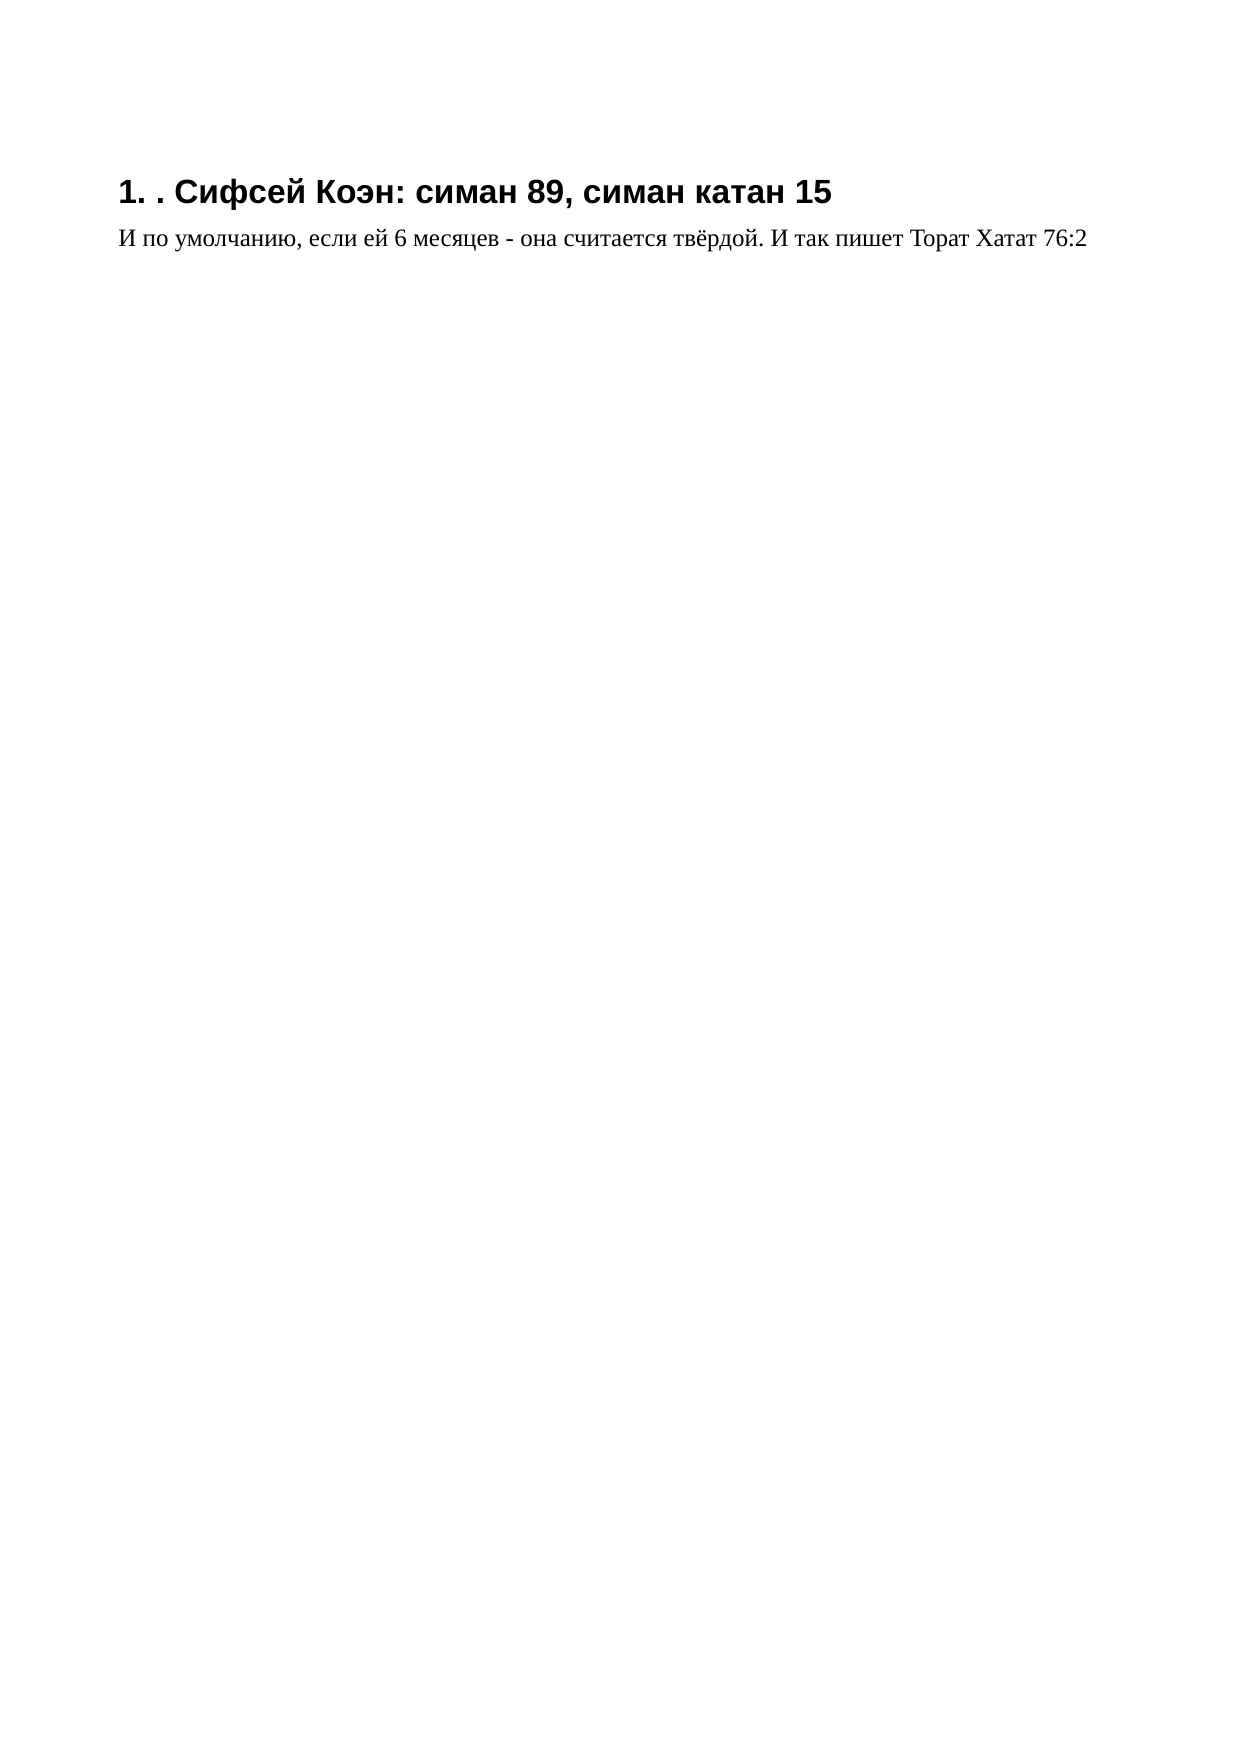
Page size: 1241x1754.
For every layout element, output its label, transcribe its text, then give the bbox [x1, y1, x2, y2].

text И по умолчанию, если ей 6 месяцев - она считается твёрдой. И так пишет Торат Хатат 76:2 [118, 176, 1122, 204]
subtitle . Сифсей Коэн: симан 89, симан катан 15 [118, 147, 1122, 176]
